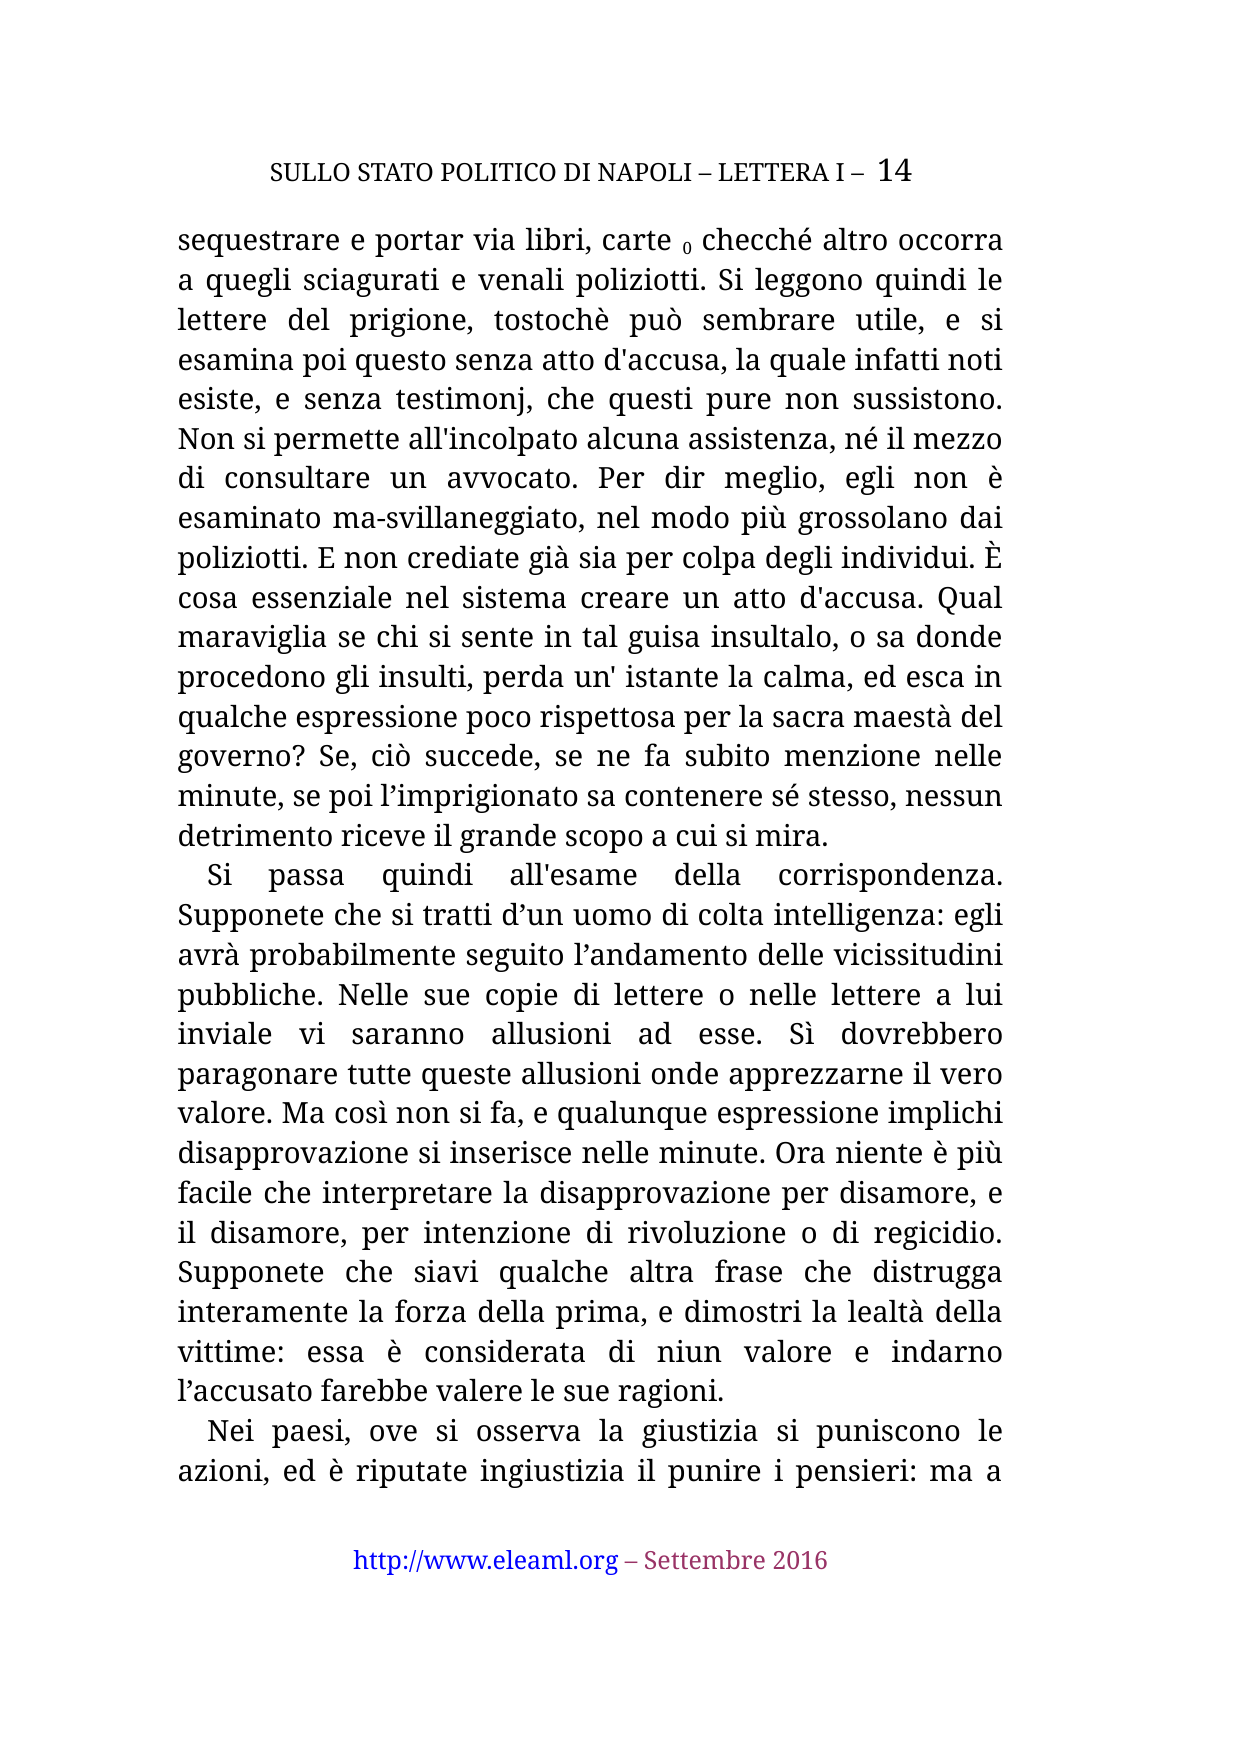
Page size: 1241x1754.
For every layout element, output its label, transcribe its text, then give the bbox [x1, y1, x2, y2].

text Si passa quindi all'esame della corrispondenza. Supponete che si tratti d’un uomo di colta intelligenza: egli avrà probabilmente seguito l’andamento delle vicissitudini pubbliche. Nelle sue copie di lettere o nelle lettere a lui inviale vi saranno allusioni ad esse. Sì dovrebbero paragonare tutte queste allusioni onde apprezzarne il vero valore. Ma così non si fa, e qualunque espressione implichi disapprovazione si inserisce nelle minute. Ora niente è più facile che interpretare la disapprovazione per disamore, e il disamore, per intenzione di rivoluzione o di regicidio. Supponete che siavi qualche altra frase che distrugga interamente la forza della prima, e dimostri la lealtà della vittime: essa è considerata di niun valore e indarno l’accusato farebbe valere le sue ragioni. [177, 855, 1004, 1410]
text sequestrare e portar via libri, carte 0 checché altro occorra a quegli sciagurati e venali poliziotti. Si leggono quindi le lettere del prigione, tostochè può sembrare utile, e si esamina poi questo senza atto d'accusa, la quale infatti noti esiste, e senza testimonj, che questi pure non sussistono. Non si permette all'incolpato alcuna assistenza, né il mezzo di consultare un avvocato. Per dir meglio, egli non è esaminato ma-svillaneggiato, nel modo più grossolano dai poliziotti. E non crediate già sia per colpa degli individui. È cosa essenziale nel sistema creare un atto d'accusa. Qual maraviglia se chi si sente in tal guisa insultalo, o sa donde procedono gli insulti, perda un' istante la calma, ed esca in qualche espressione poco rispettosa per la sacra maestà del governo? Se, ciò succede, se ne fa subito menzione nelle minute, se poi l’imprigionato sa contenere sé stesso, nessun detrimento riceve il grande scopo a cui si mira. [177, 220, 1004, 855]
text Nei paesi, ove si osserva la giustizia si puniscono le azioni, ed è riputate ingiustizia il punire i pensieri: ma a [177, 1410, 1004, 1490]
